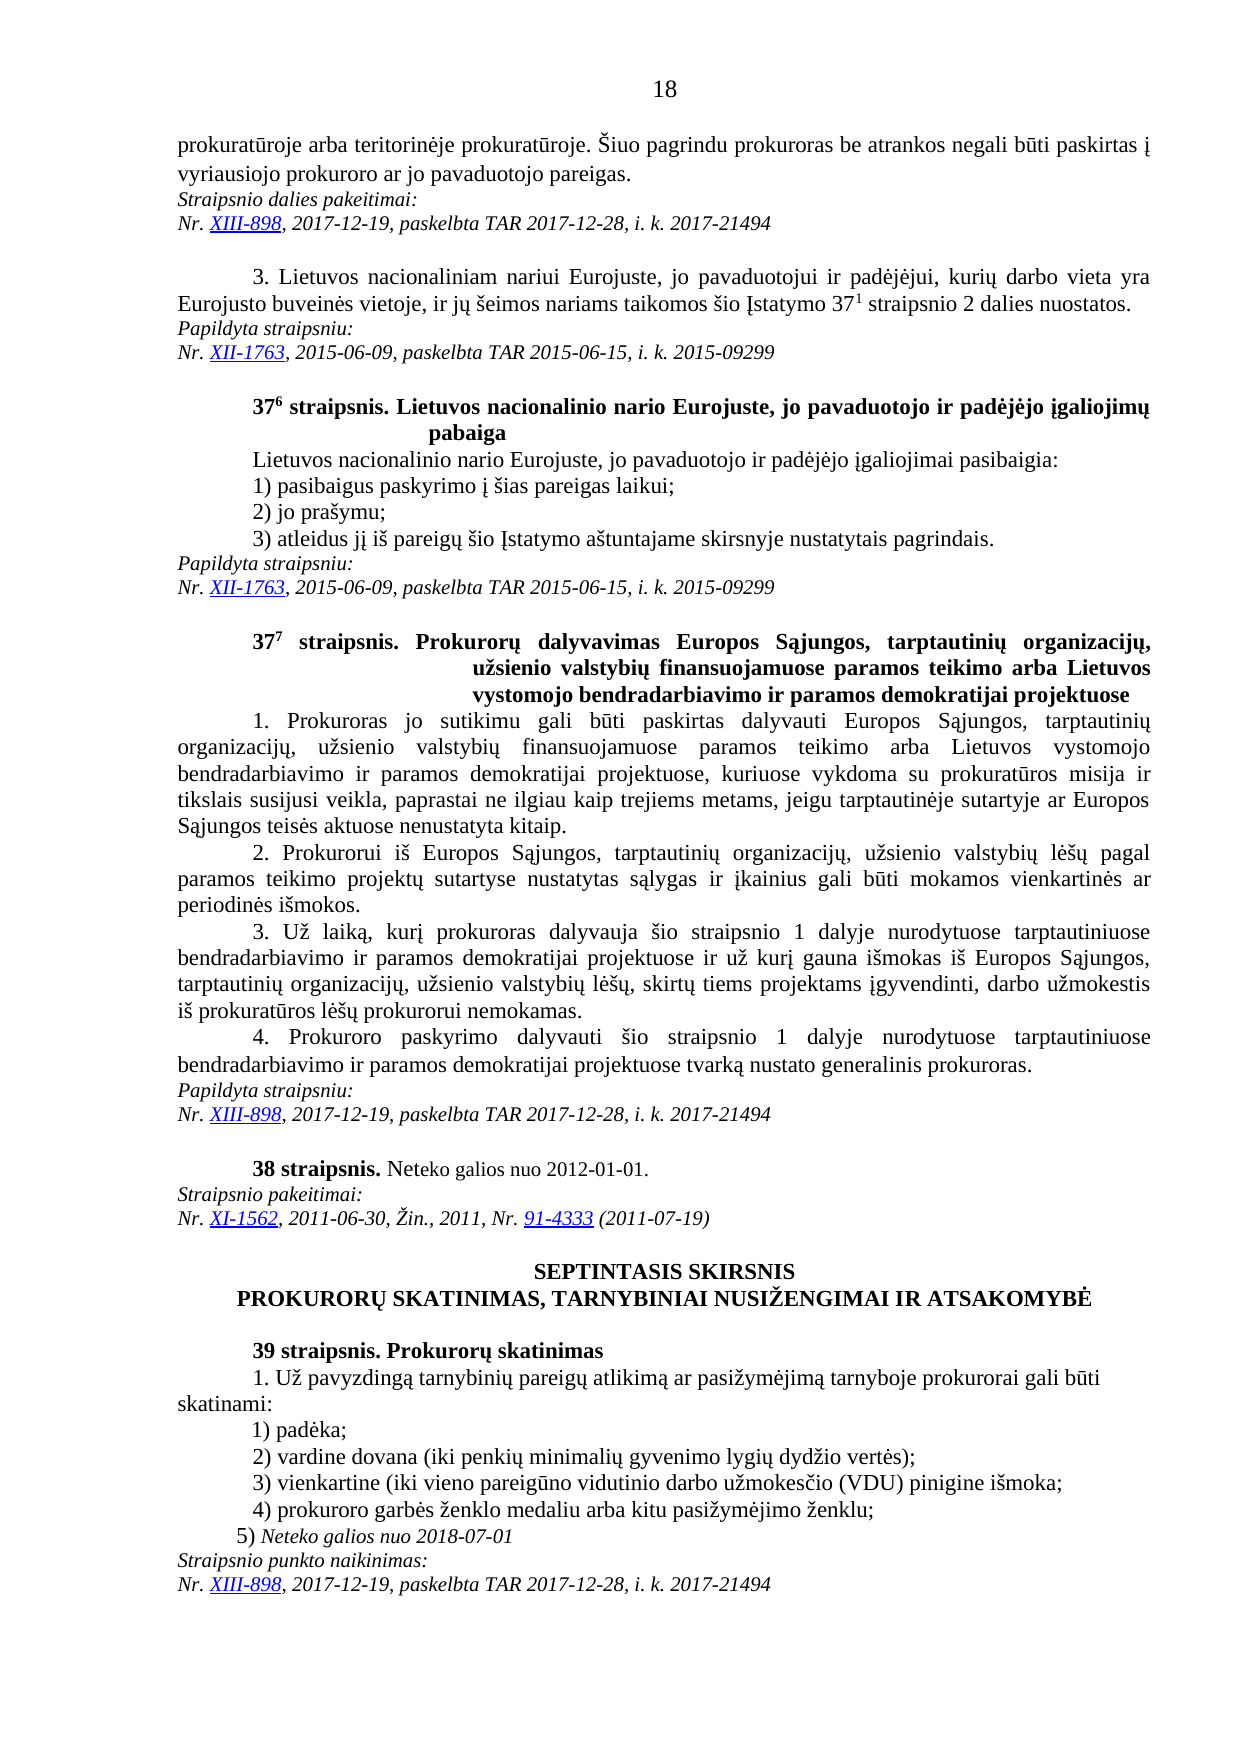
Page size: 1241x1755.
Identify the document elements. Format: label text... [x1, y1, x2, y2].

text 39 straipsnis. Prokurorų skatinimas [177, 1337, 1152, 1364]
text 4) prokuroro garbės ženklo medaliu arba kitu pasižymėjimo ženklu; [177, 1496, 1152, 1522]
text Papildyta straipsniu: [177, 316, 1152, 340]
text 377 straipsnis. Prokurorų dalyvavimas Europos Sąjungos, tarptautinių organizacijų, užsienio valstybių finansuojamuose paramos teikimo arba Lietuvos vystomojo bendradarbiavimo ir paramos demokratijai projektuose [252, 628, 1152, 707]
text Lietuvos nacionalinio nario Eurojuste, jo pavaduotojo ir padėjėjo įgaliojimai pasibaigia: [177, 446, 1152, 472]
text 3. Už laiką, kurį prokuroras dalyvauja šio straipsnio 1 dalyje nurodytuose tarptautiniuose bendradarbiavimo ir paramos demokratijai projektuose ir už kurį gauna išmokas iš Europos Sąjungos, tarptautinių organizacijų, užsienio valstybių lėšų, skirtų tiems projektams įgyvendinti, darbo užmokestis iš prokuratūros lėšų prokurorui nemokamas. [177, 918, 1152, 1023]
text Nr. XII-1763, 2015-06-09, paskelbta TAR 2015-06-15, i. k. 2015-09299 [177, 340, 1152, 364]
text Papildyta straipsniu: [177, 551, 1152, 575]
text 1) padėka; [177, 1417, 1152, 1443]
text Nr. XIII-898, 2017-12-19, paskelbta TAR 2017-12-28, i. k. 2017-21494 [177, 1572, 1152, 1596]
text 2) vardine dovana (iki penkių minimalių gyvenimo lygių dydžio vertės); [177, 1443, 1152, 1469]
text SEPTINTASIS SKIRSNIS [177, 1258, 1152, 1285]
text 1. Prokuroras jo sutikimu gali būti paskirtas dalyvauti Europos Sąjungos, tarptautinių organizacijų, užsienio valstybių finansuojamuose paramos teikimo arba Lietuvos vystomojo bendradarbiavimo ir paramos demokratijai projektuose, kuriuose vykdoma su prokuratūros misija ir tikslais susijusi veikla, paprastai ne ilgiau kaip trejiems metams, jeigu tarptautinėje sutartyje ar Europos Sąjungos teisės aktuose nenustatyta kitaip. [177, 707, 1152, 839]
text PROKURORŲ SKATINIMAS, TARNYBINIAI NUSIŽENGIMAI Ir ATSAKOMYBĖ [177, 1285, 1152, 1311]
text 38 straipsnis. Neteko galios nuo 2012-01-01. [177, 1155, 1152, 1182]
text Nr. XIII-898, 2017-12-19, paskelbta TAR 2017-12-28, i. k. 2017-21494 [177, 1102, 1152, 1126]
text 3) vienkartine (iki vieno pareigūno vidutinio darbo užmokesčio (VDU) pinigine išmoka; [177, 1469, 1152, 1496]
text 1. Už pavyzdingą tarnybinių pareigų atlikimą ar pasižymėjimą tarnyboje prokurorai gali būti skatinami: [177, 1364, 1152, 1417]
text 1) pasibaigus paskyrimo į šias pareigas laikui; [177, 472, 1152, 498]
text 4. Prokuroro paskyrimo dalyvauti šio straipsnio 1 dalyje nurodytuose tarptautiniuose bendradarbiavimo ir paramos demokratijai projektuose tvarką nustato generalinis prokuroras. [177, 1023, 1152, 1078]
text 3) atleidus jį iš pareigų šio Įstatymo aštuntajame skirsnyje nustatytais pagrindais. [177, 525, 1152, 551]
text Straipsnio pakeitimai: [177, 1182, 1152, 1206]
text prokuratūroje arba teritorinėje prokuratūroje. Šiuo pagrindu prokuroras be atrankos negali būti paskirtas į vyriausiojo prokuroro ar jo pavaduotojo pareigas. [177, 131, 1152, 186]
text 3. Lietuvos nacionaliniam nariui Eurojuste, jo pavaduotojui ir padėjėjui, kurių darbo vieta yra Eurojusto buveinės vietoje, ir jų šeimos nariams taikomos šio Įstatymo 371 straipsnio 2 dalies nuostatos. [177, 263, 1152, 316]
text Nr. XII-1763, 2015-06-09, paskelbta TAR 2015-06-15, i. k. 2015-09299 [177, 575, 1152, 599]
text Straipsnio dalies pakeitimai: [177, 186, 1152, 211]
text Straipsnio punkto naikinimas: [177, 1548, 1152, 1572]
text 2. Prokurorui iš Europos Sąjungos, tarptautinių organizacijų, užsienio valstybių lėšų pagal paramos teikimo projektų sutartyse nustatytas sąlygas ir įkainius gali būti mokamos vienkartinės ar periodinės išmokos. [177, 839, 1152, 918]
text 376 straipsnis. Lietuvos nacionalinio nario Eurojuste, jo pavaduotojo ir padėjėjo įgaliojimų pabaiga [252, 393, 1152, 446]
text Papildyta straipsniu: [177, 1078, 1152, 1102]
text Nr. XI-1562, 2011-06-30, Žin., 2011, Nr. 91-4333 (2011-07-19) [177, 1206, 1152, 1230]
text 5) Neteko galios nuo 2018-07-01 [177, 1522, 1152, 1548]
text Nr. XIII-898, 2017-12-19, paskelbta TAR 2017-12-28, i. k. 2017-21494 [177, 211, 1152, 234]
text 2) jo prašymu; [177, 498, 1152, 525]
